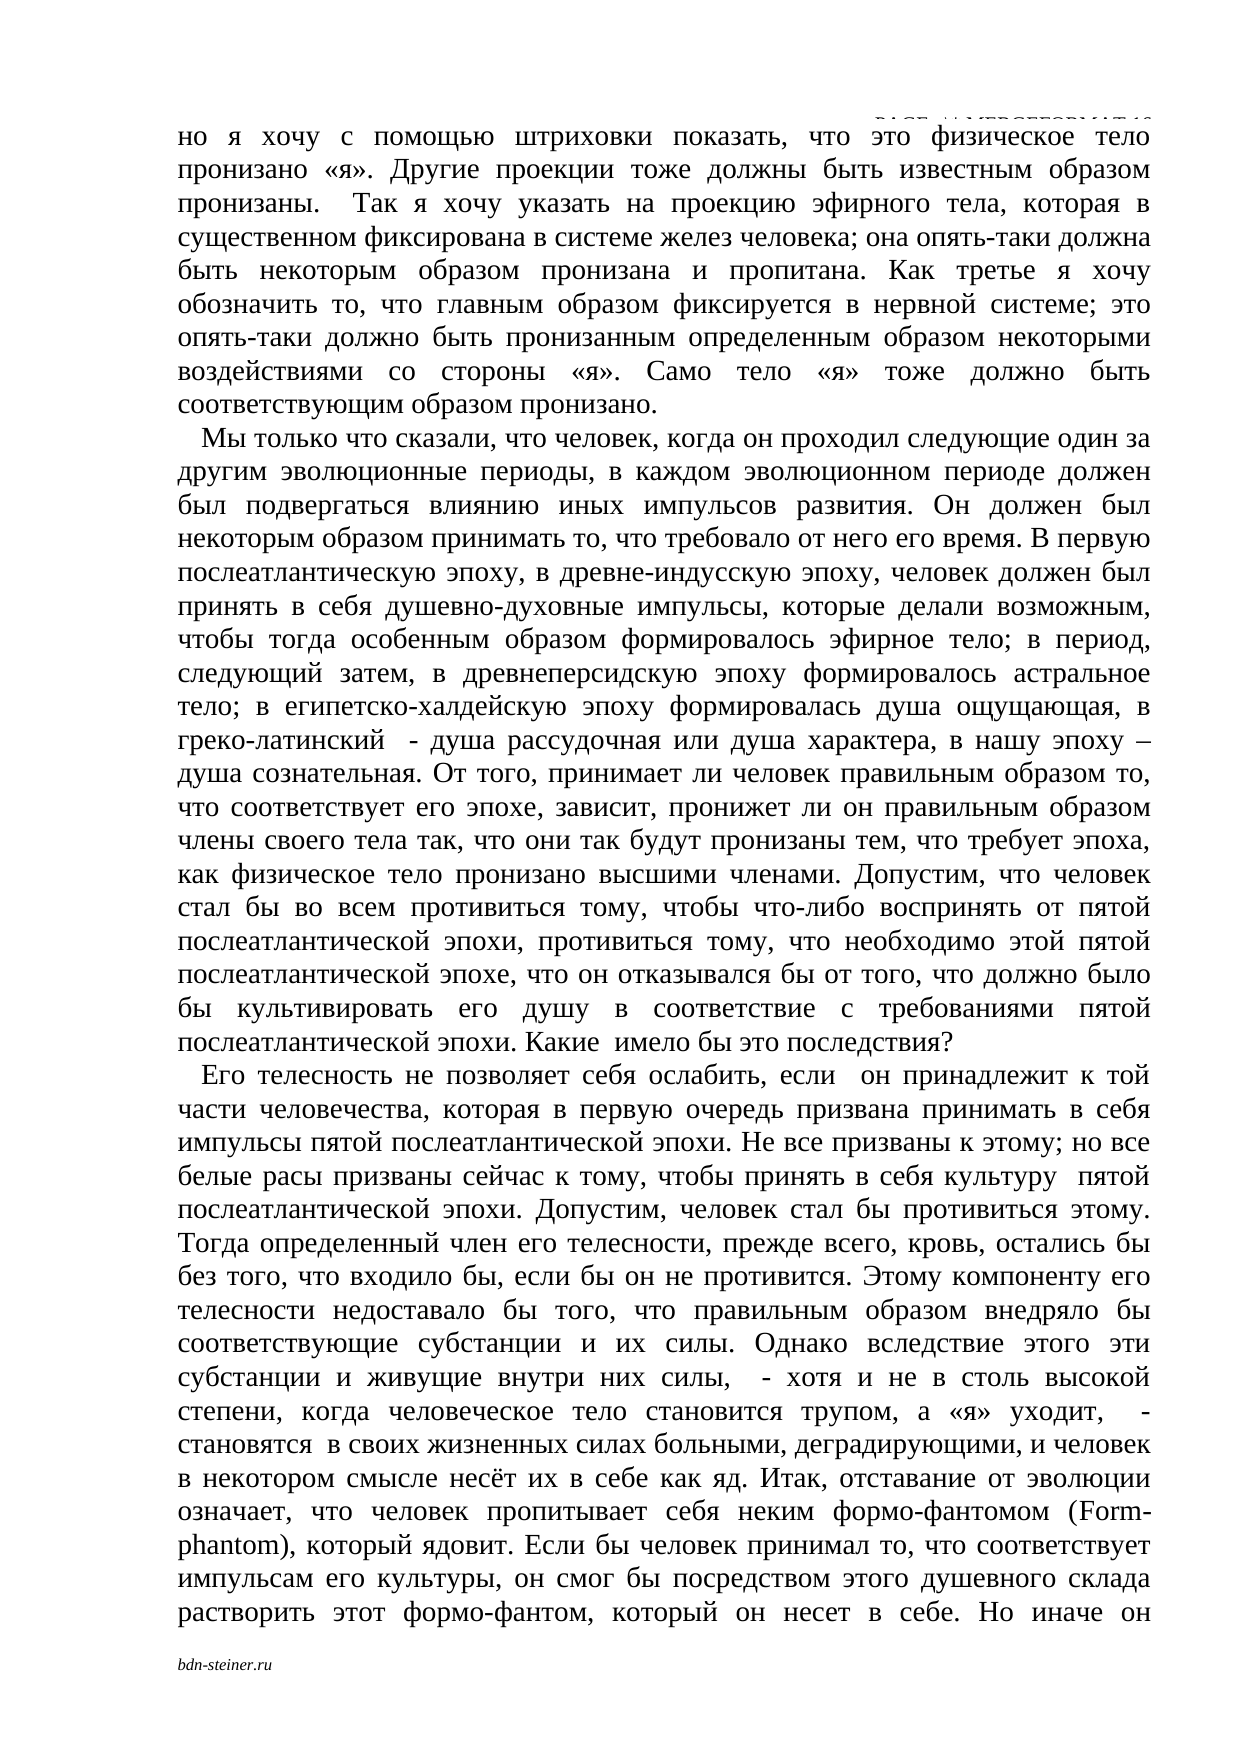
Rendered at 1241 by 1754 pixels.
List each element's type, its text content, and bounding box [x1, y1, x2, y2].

text Из всех этих членов человеческой природы я хочу обратить внимание только на «я». Я мог бы с таким же успехом обратить внимание и на все три, но я хочу с помощью штриховки показать, что это физическое тело пронизано «я». Другие проекции тоже должны быть известным образом пронизаны. Так я хочу указать на проекцию эфирного тела, которая в существенном фиксирована в системе желез человека; она опять-таки должна быть некоторым образом пронизана и пропитана. Как третье я хочу обозначить то, что главным образом фиксируется в нервной системе; это опять-таки должно быть пронизанным определенным образом некоторыми воздействиями со стороны «я». Само тело «я» тоже должно быть соответствующим образом пронизано. [177, 118, 1152, 420]
text Его телесность не позволяет себя ослабить, если он принадлежит к той части человечества, которая в первую очередь призвана принимать в себя импульсы пятой послеатлантической эпохи. Не все призваны к этому; но все белые расы призваны сейчас к тому, чтобы принять в себя культуру пятой послеатлантической эпохи. Допустим, человек стал бы противиться этому. Тогда определенный член его телесности, прежде всего, кровь, остались бы без того, что входило бы, если бы он не противится. Этому компоненту его телесности недоставало бы того, что правильным образом внедряло бы соответствующие субстанции и их силы. Однако вследствие этого эти субстанции и живущие внутри них силы, - хотя и не в столь высокой степени, когда человеческое тело становится трупом, а «я» уходит, - становятся в своих жизненных силах больными, деградирующими, и человек в некотором смысле несёт их в себе как яд. Итак, отставание от эволюции означает, что человек пропитывает себя неким формо-фантомом (Form-phantom), который ядовит. Если бы человек принимал то, что соответствует импульсам его культуры, он смог бы посредством этого душевного склада растворить этот формо-фантом, который он несет в себе. Но иначе он позволяет ему коагулироваться в теле. [177, 1057, 1152, 1627]
text Мы только что сказали, что человек, когда он проходил следующие один за другим эволюционные периоды, в каждом эволюционном периоде должен был подвергаться влиянию иных импульсов развития. Он должен был некоторым образом принимать то, что требовало от него его время. В первую послеатлантическую эпоху, в древне-индусскую эпоху, человек должен был принять в себя душевно-духовные импульсы, которые делали возможным, чтобы тогда особенным образом формировалось эфирное тело; в период, следующий затем, в древнеперсидскую эпоху формировалось астральное тело; в египетско-халдейскую эпоху формировалась душа ощущающая, в греко-латинский - душа рассудочная или душа характера, в нашу эпоху – душа сознательная. От того, принимает ли человек правильным образом то, что соответствует его эпохе, зависит, пронижет ли он правильным образом члены своего тела так, что они так будут пронизаны тем, что требует эпоха, как физическое тело пронизано высшими членами. Допустим, что человек стал бы во всем противиться тому, чтобы что-либо воспринять от пятой послеатлантической эпохи, противиться тому, что необходимо этой пятой послеатлантической эпохе, что он отказывался бы от того, что должно было бы культивировать его душу в соответствие с требованиями пятой послеатлантической эпохи. Какие имело бы это последствия? [177, 420, 1152, 1057]
